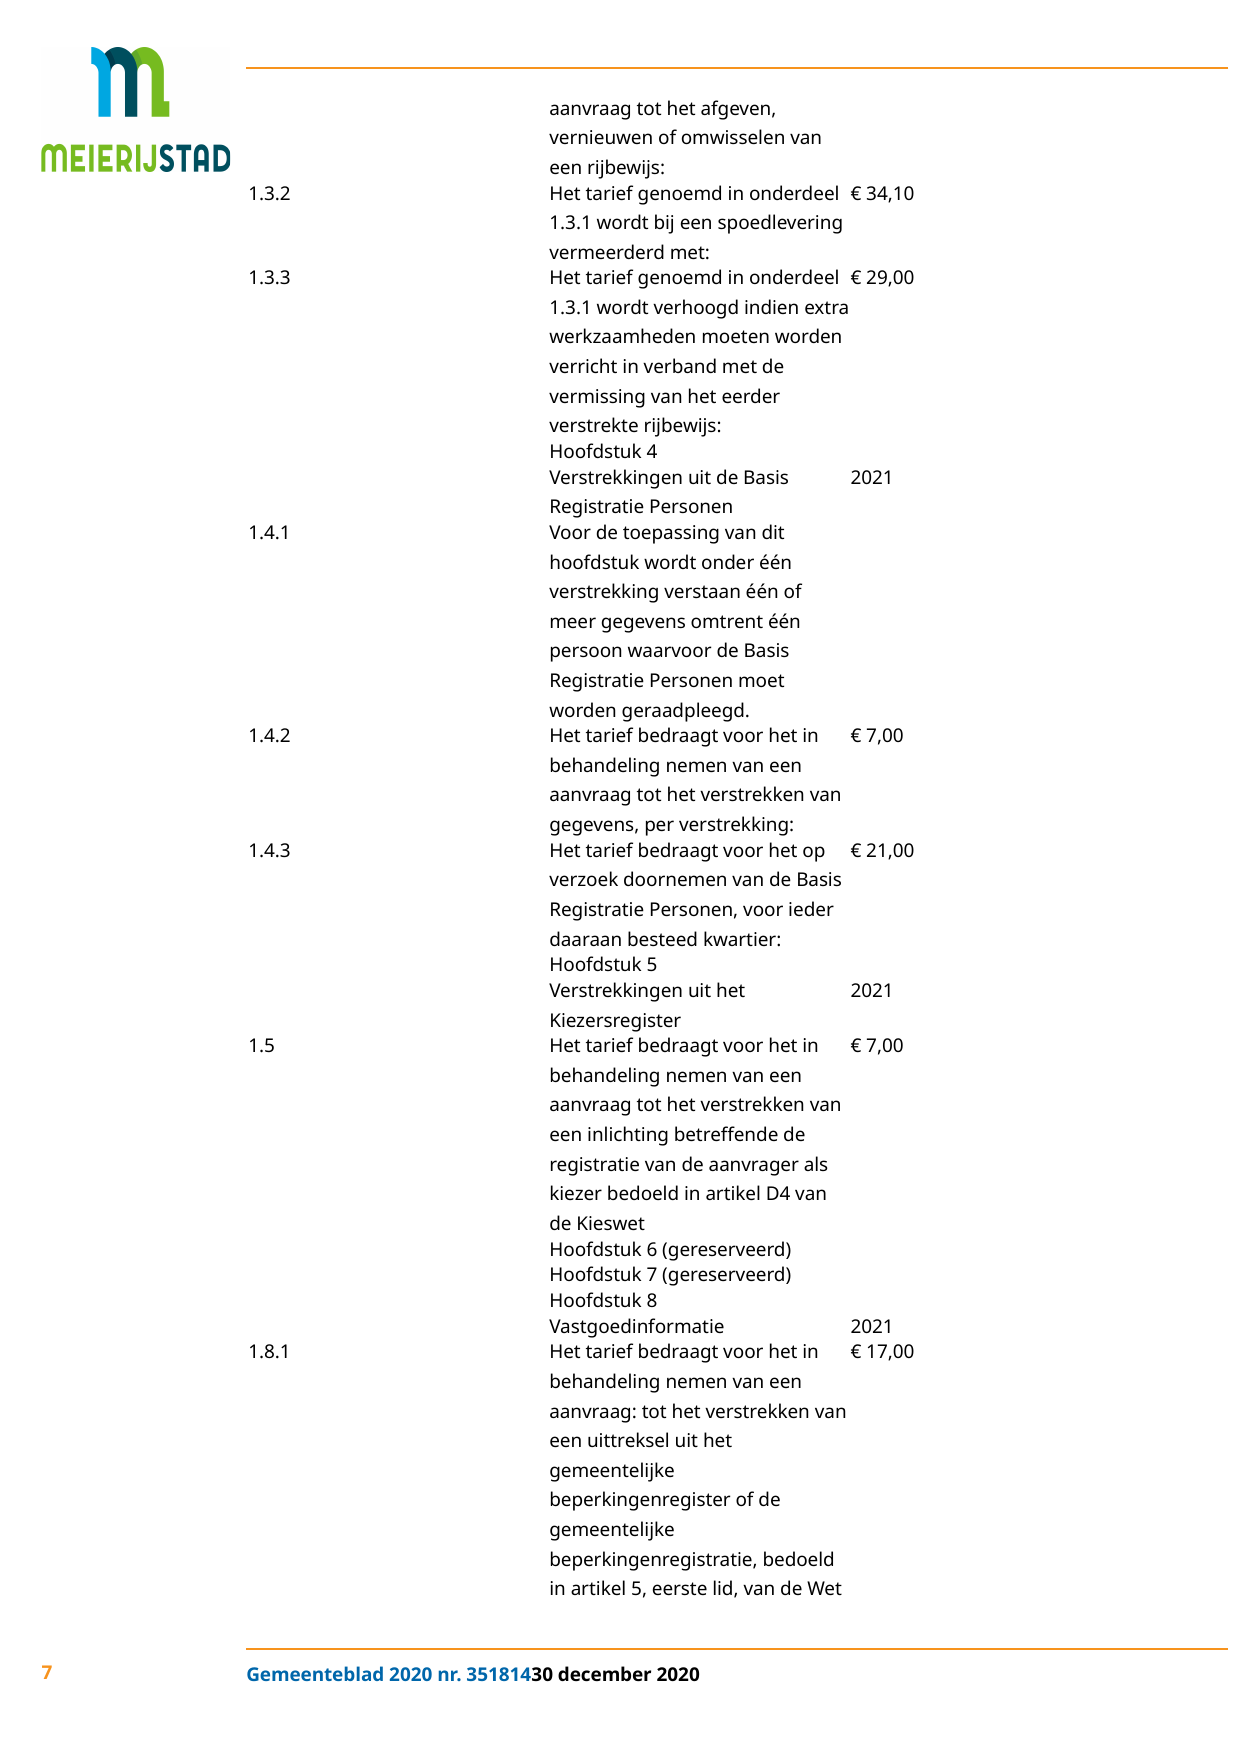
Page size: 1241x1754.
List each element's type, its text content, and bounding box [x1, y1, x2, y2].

table_cell Hoofdstuk 5 [549, 951, 850, 977]
table_cell [248, 1287, 549, 1313]
table_cell [248, 438, 549, 464]
table_cell 1.4.1 [248, 519, 549, 722]
table_cell € 7,00 [850, 1033, 1152, 1236]
table_cell [248, 464, 549, 519]
table_cell 1.5 [248, 1033, 549, 1236]
table_cell [248, 1236, 549, 1261]
table_cell € 7,00 [850, 723, 1152, 837]
table_cell Het tarief bedraagt voor het in behandeling nemen van een aanvraag tot het verstrekken van gegevens, per verstrekking: [549, 723, 850, 837]
table_cell [850, 438, 1152, 464]
table_cell Het tarief genoemd in onderdeel 1.3.1 wordt bij een spoedlevering vermeerderd met: [549, 180, 850, 264]
table_cell [248, 1261, 549, 1287]
table_cell Het tarief genoemd in onderdeel 1.3.1 wordt verhoogd indien extra werkzaamheden moeten worden verricht in verband met de vermissing van het eerder verstrekte rijbewijs: [549, 265, 850, 438]
table_cell 2021 [850, 977, 1152, 1032]
table_cell [248, 977, 549, 1032]
table_cell [248, 95, 549, 180]
table_cell Het tarief bedraagt voor het in behandeling nemen van een aanvraag tot het verstrekken van een inlichting betreffende de registratie van de aanvrager als kiezer bedoeld in artikel D4 van de Kieswet [549, 1033, 850, 1236]
picture [41, 47, 231, 172]
table_cell Hoofdstuk 4 [549, 438, 850, 464]
table_cell 1.4.2 [248, 723, 549, 837]
table_cell Hoofdstuk 6 (gereserveerd) [549, 1236, 850, 1261]
table_cell 2021 [850, 1313, 1152, 1339]
table_cell [248, 1313, 549, 1339]
table_cell Hoofdstuk 7 (gereserveerd) [549, 1261, 850, 1287]
table_cell € 34,10 [850, 180, 1152, 264]
table_cell Hoofdstuk 8 [549, 1287, 850, 1313]
table_cell 1.3.3 [248, 265, 549, 438]
table_cell Verstrekkingen uit het Kiezersregister [549, 977, 850, 1032]
table_cell [850, 951, 1152, 977]
table_cell € 29,00 [850, 265, 1152, 438]
table_cell Voor de toepassing van dit hoofdstuk wordt onder één verstrekking verstaan één of meer gegevens omtrent één persoon waarvoor de Basis Registratie Personen moet worden geraadpleegd. [549, 519, 850, 722]
table_cell 1.4.3 [248, 837, 549, 951]
table_cell [850, 1236, 1152, 1261]
table_cell [850, 95, 1152, 180]
table_cell Vastgoedinformatie [549, 1313, 850, 1339]
table_cell Verstrekkingen uit de Basis Registratie Personen [549, 464, 850, 519]
table_cell 2021 [850, 464, 1152, 519]
table_cell Het tarief bedraagt voor het op verzoek doornemen van de Basis Registratie Personen, voor ieder daaraan besteed kwartier: [549, 837, 850, 951]
table_cell € 21,00 [850, 837, 1152, 951]
table_cell Het tarief bedraagt voor het in behandeling nemen van een aanvraag: tot het verstrekken van een uittreksel uit het gemeentelijke beperkingenregister of de gemeentelijke beperkingenregistratie, bedoeld in artikel 5, eerste lid, van de Wet [549, 1339, 850, 1601]
table_cell 1.8.1 [248, 1339, 549, 1601]
table_cell 1.3.2 [248, 180, 549, 264]
table_cell [850, 1261, 1152, 1287]
table_cell aanvraag tot het afgeven, vernieuwen of omwisselen van een rijbewijs: [549, 95, 850, 180]
table_cell [248, 951, 549, 977]
table_cell € 17,00 [850, 1339, 1152, 1601]
table_cell [850, 519, 1152, 722]
table_cell [850, 1287, 1152, 1313]
